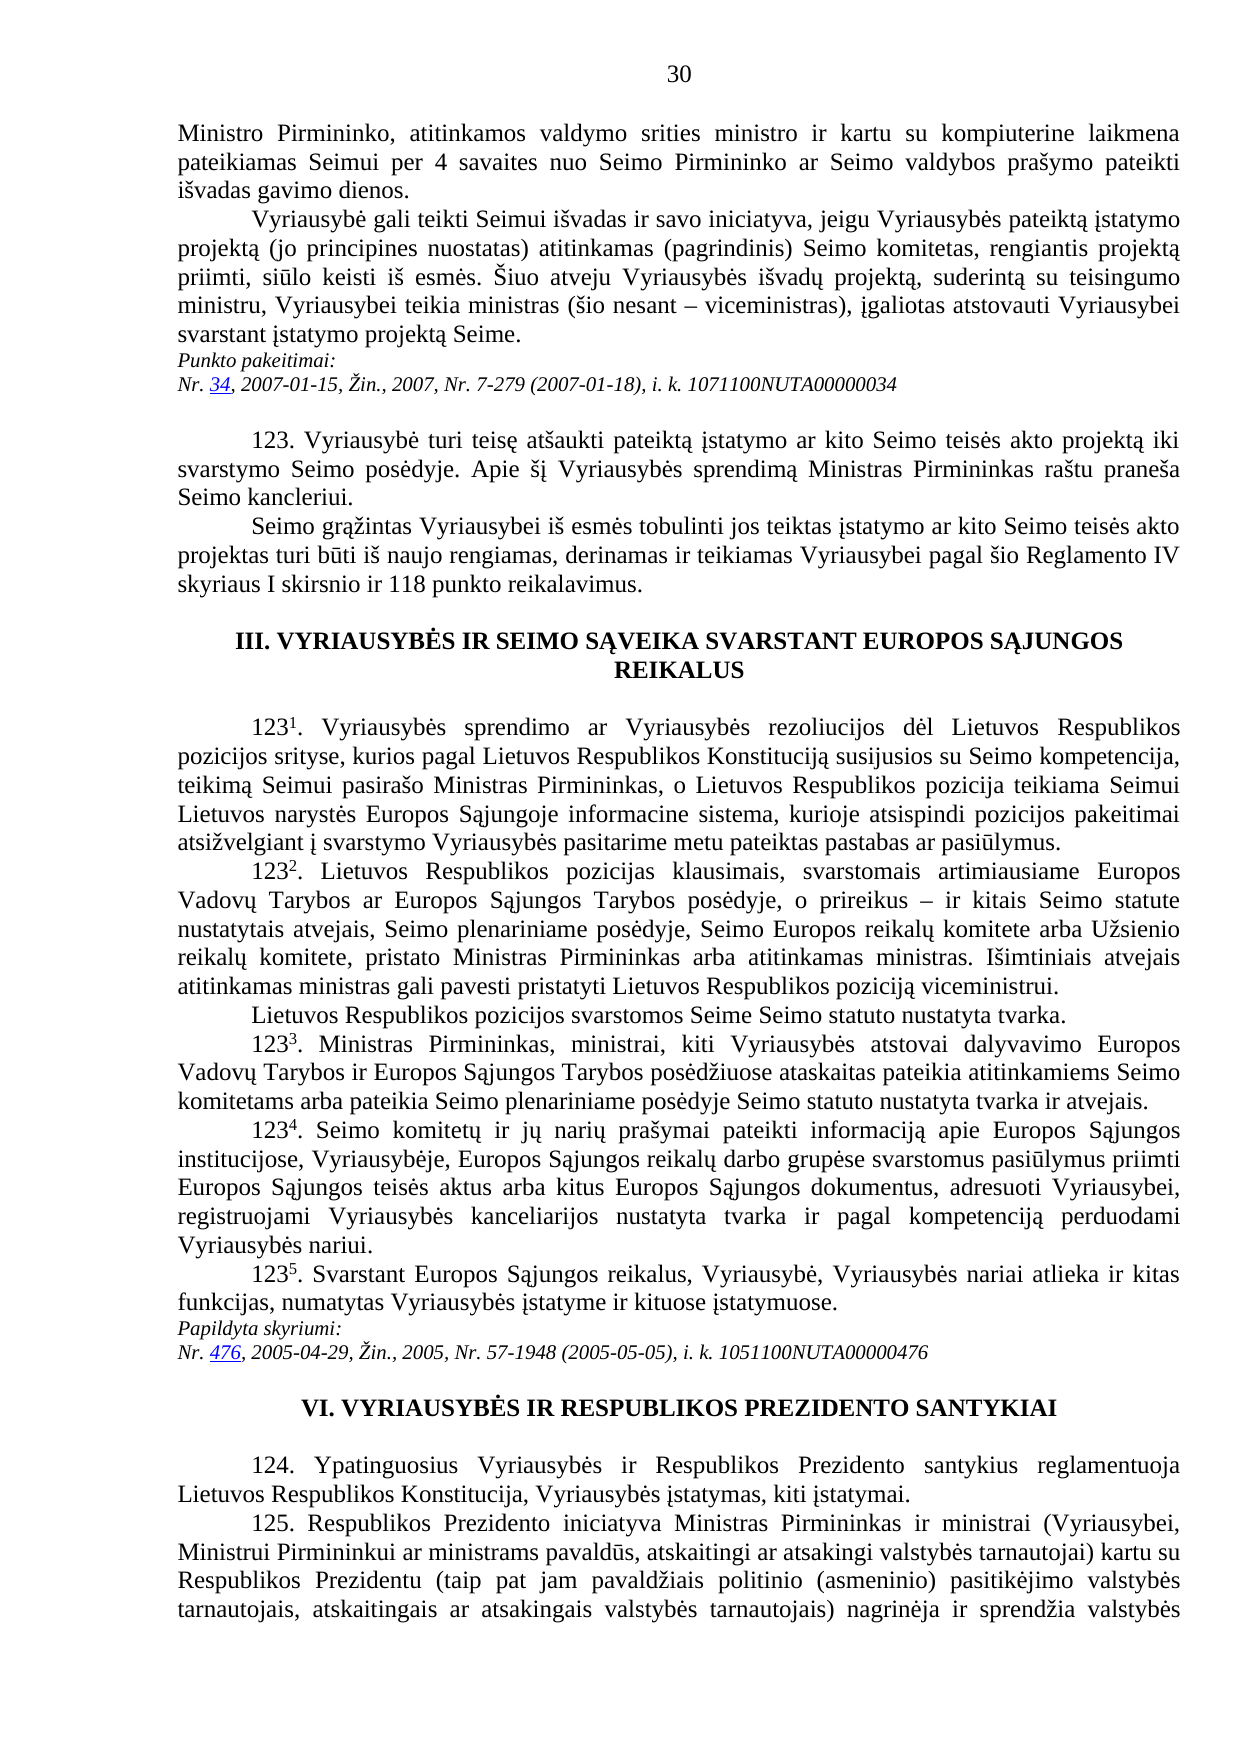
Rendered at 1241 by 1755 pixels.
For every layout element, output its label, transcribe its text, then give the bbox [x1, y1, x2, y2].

text Nr. 34, 2007-01-15, Žin., 2007, Nr. 7-279 (2007-01-18), i. k. 1071100NUTA00000034 [177, 372, 1181, 396]
text VI. VYRIAUSYBĖS IR RESPUBLIKOS PREZIDENTO SANTYKIAI [177, 1393, 1181, 1422]
text 123. Vyriausybė turi teisę atšaukti pateiktą įstatymo ar kito Seimo teisės akto projektą iki svarstymo Seimo posėdyje. Apie šį Vyriausybės sprendimą Ministras Pirmininkas raštu praneša Seimo kancleriui. [177, 425, 1181, 511]
text Seimo grąžintas Vyriausybei iš esmės tobulinti jos teiktas įstatymo ar kito Seimo teisės akto projektas turi būti iš naujo rengiamas, derinamas ir teikiamas Vyriausybei pagal šio Reglamento IV skyriaus I skirsnio ir 118 punkto reikalavimus. [177, 511, 1181, 597]
text III. VYRIAUSYBĖS IR SEIMO SĄVEIKA SVARSTANT EUROPOS SĄJUNGOS REIKALUS [177, 626, 1181, 684]
text 125. Respublikos Prezidento iniciatyva Ministras Pirmininkas ir ministrai (Vyriausybei, Ministrui Pirmininkui ar ministrams pavaldūs, atskaitingi ar atsakingi valstybės tarnautojai) kartu su Respublikos Prezidentu (taip pat jam pavaldžiais politinio (asmeninio) pasitikėjimo valstybės tarnautojais, atskaitingais ar atsakingais valstybės tarnautojais) nagrinėja ir sprendžia valstybės [177, 1508, 1181, 1623]
text Nr. 476, 2005-04-29, Žin., 2005, Nr. 57-1948 (2005-05-05), i. k. 1051100NUTA00000476 [177, 1340, 1181, 1364]
text 1231. Vyriausybės sprendimo ar Vyriausybės rezoliucijos dėl Lietuvos Respublikos pozicijos srityse, kurios pagal Lietuvos Respublikos Konstituciją susijusios su Seimo kompetencija, teikimą Seimui pasirašo Ministras Pirmininkas, o Lietuvos Respublikos pozicija teikiama Seimui Lietuvos narystės Europos Sąjungoje informacine sistema, kurioje atsispindi pozicijos pakeitimai atsižvelgiant į svarstymo Vyriausybės pasitarime metu pateiktas pastabas ar pasiūlymus. [177, 712, 1181, 856]
text Punkto pakeitimai: [177, 348, 1181, 372]
text 1235. Svarstant Europos Sąjungos reikalus, Vyriausybė, Vyriausybės nariai atlieka ir kitas funkcijas, numatytas Vyriausybės įstatyme ir kituose įstatymuose. [177, 1259, 1181, 1316]
text 1233. Ministras Pirmininkas, ministrai, kiti Vyriausybės atstovai dalyvavimo Europos Vadovų Tarybos ir Europos Sąjungos Tarybos posėdžiuose ataskaitas pateikia atitinkamiems Seimo komitetams arba pateikia Seimo plenariniame posėdyje Seimo statuto nustatyta tvarka ir atvejais. [177, 1029, 1181, 1115]
text 124. Ypatinguosius Vyriausybės ir Respublikos Prezidento santykius reglamentuoja Lietuvos Respublikos Konstitucija, Vyriausybės įstatymas, kiti įstatymai. [177, 1451, 1181, 1508]
text Lietuvos Respublikos pozicijos svarstomos Seime Seimo statuto nustatyta tvarka. [177, 1000, 1181, 1029]
text Vyriausybė gali teikti Seimui išvadas ir savo iniciatyva, jeigu Vyriausybės pateiktą įstatymo projektą (jo principines nuostatas) atitinkamas (pagrindinis) Seimo komitetas, rengiantis projektą priimti, siūlo keisti iš esmės. Šiuo atveju Vyriausybės išvadų projektą, suderintą su teisingumo ministru, Vyriausybei teikia ministras (šio nesant – viceministras), įgaliotas atstovauti Vyriausybei svarstant įstatymo projektą Seime. [177, 204, 1181, 348]
text Papildyta skyriumi: [177, 1316, 1181, 1340]
text 1234. Seimo komitetų ir jų narių prašymai pateikti informaciją apie Europos Sąjungos institucijose, Vyriausybėje, Europos Sąjungos reikalų darbo grupėse svarstomus pasiūlymus priimti Europos Sąjungos teisės aktus arba kitus Europos Sąjungos dokumentus, adresuoti Vyriausybei, registruojami Vyriausybės kanceliarijos nustatyta tvarka ir pagal kompetenciją perduodami Vyriausybės nariui. [177, 1115, 1181, 1259]
text 1232. Lietuvos Respublikos pozicijas klausimais, svarstomais artimiausiame Europos Vadovų Tarybos ar Europos Sąjungos Tarybos posėdyje, o prireikus – ir kitais Seimo statute nustatytais atvejais, Seimo plenariniame posėdyje, Seimo Europos reikalų komitete arba Užsienio reikalų komitete, pristato Ministras Pirmininkas arba atitinkamas ministras. Išimtiniais atvejais atitinkamas ministras gali pavesti pristatyti Lietuvos Respublikos poziciją viceministrui. [177, 856, 1181, 1000]
text Ministro Pirmininko, atitinkamos valdymo srities ministro ir kartu su kompiuterine laikmena pateikiamas Seimui per 4 savaites nuo Seimo Pirmininko ar Seimo valdybos prašymo pateikti išvadas gavimo dienos. [177, 118, 1181, 204]
